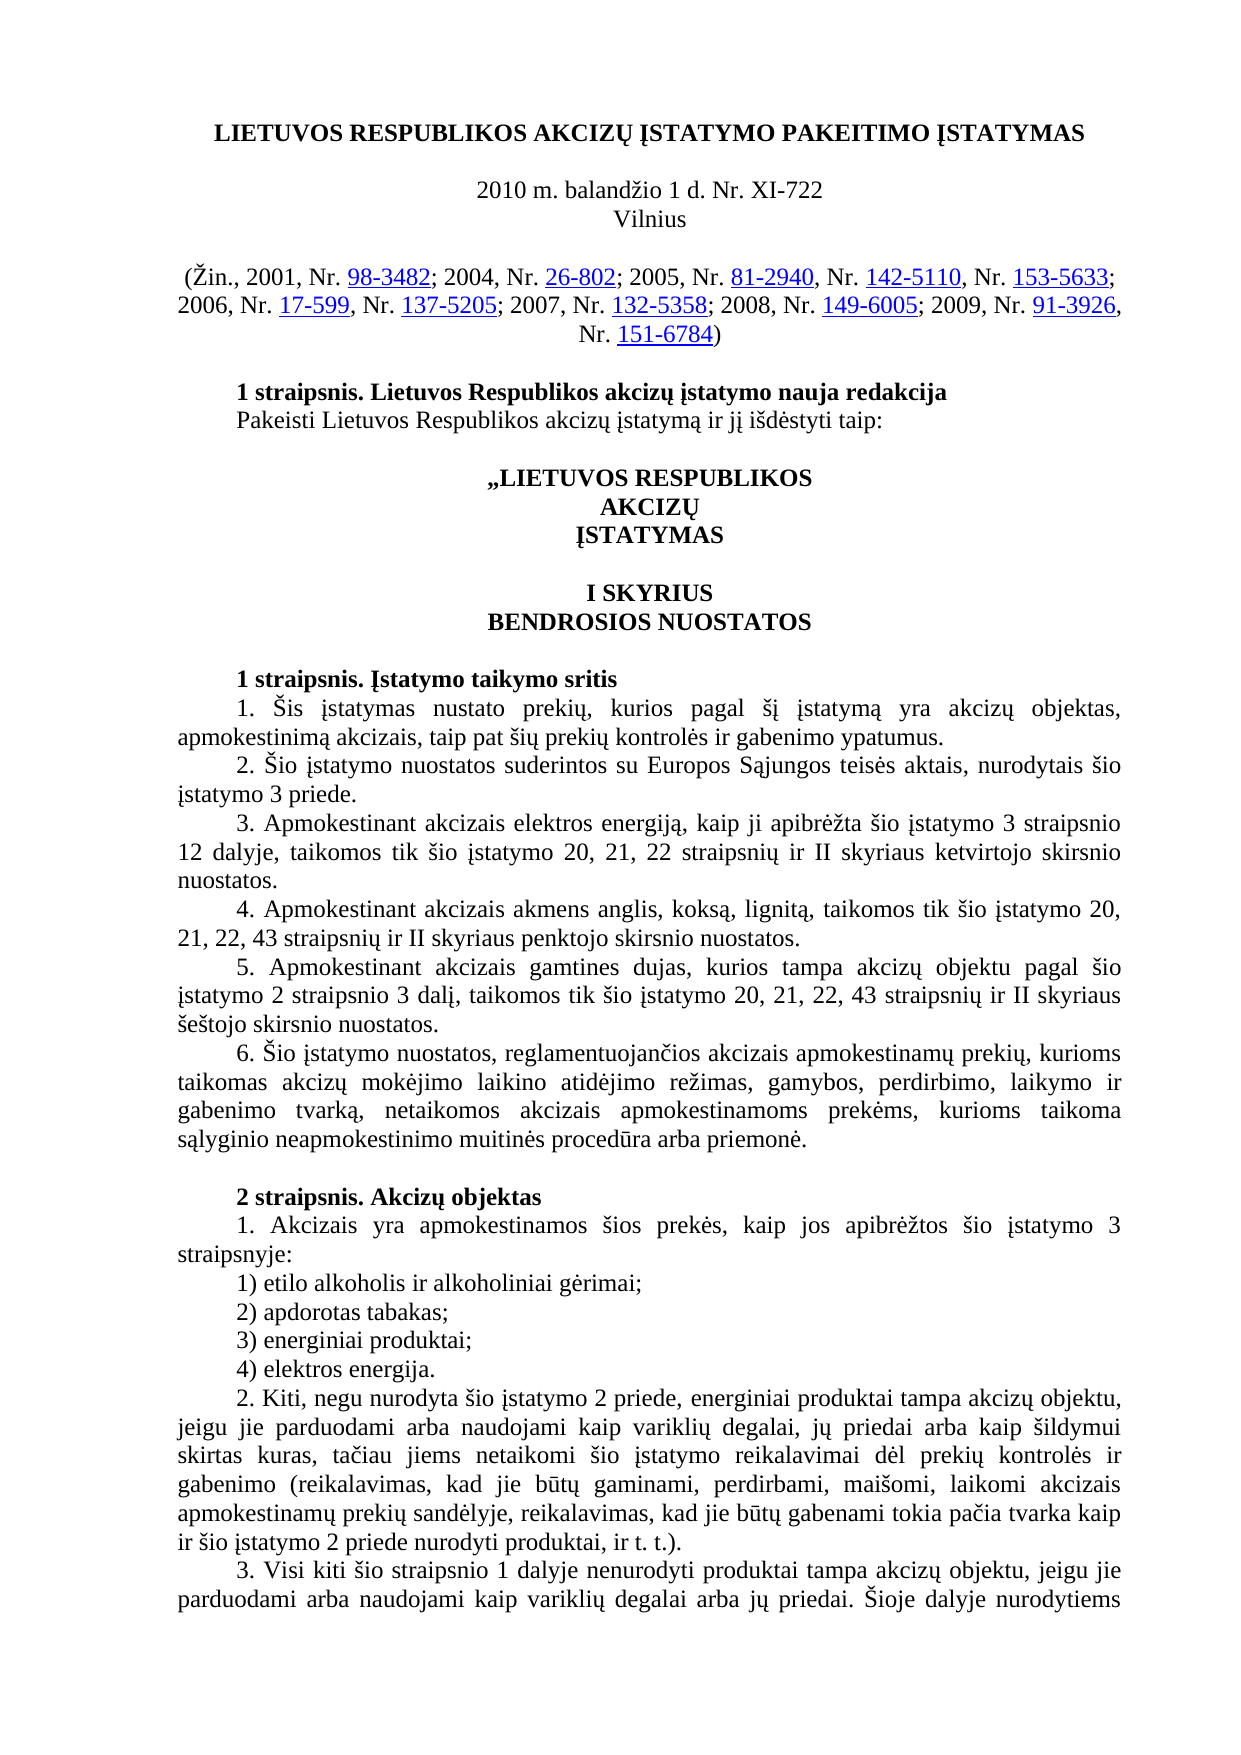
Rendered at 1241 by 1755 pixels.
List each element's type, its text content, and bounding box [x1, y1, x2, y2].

text 5. Apmokestinant akcizais gamtines dujas, kurios tampa akcizų objektu pagal šio įstatymo 2 straipsnio 3 dalį, taikomos tik šio įstatymo 20, 21, 22, 43 straipsnių ir II skyriaus šeštojo skirsnio nuostatos. [177, 952, 1122, 1038]
text (Žin., 2001, Nr. 98-3482; 2004, Nr. 26-802; 2005, Nr. 81-2940, Nr. 142-5110, Nr. 153-5633; 2006, Nr. 17-599, Nr. 137-5205; 2007, Nr. 132-5358; 2008, Nr. 149-6005; 2009, Nr. 91-3926, Nr. 151-6784) [177, 262, 1122, 348]
text 2. Kiti, negu nurodyta šio įstatymo 2 priede, energiniai produktai tampa akcizų objektu, jeigu jie parduodami arba naudojami kaip variklių degalai, jų priedai arba kaip šildymui skirtas kuras, tačiau jiems netaikomi šio įstatymo reikalavimai dėl prekių kontrolės ir gabenimo (reikalavimas, kad jie būtų gaminami, perdirbami, maišomi, laikomi akcizais apmokestinamų prekių sandėlyje, reikalavimas, kad jie būtų gabenami tokia pačia tvarka kaip ir šio įstatymo 2 priede nurodyti produktai, ir t. t.). [177, 1383, 1122, 1556]
text 3. Visi kiti šio straipsnio 1 dalyje nenurodyti produktai tampa akcizų objektu, jeigu jie parduodami arba naudojami kaip variklių degalai arba jų priedai. Šioje dalyje nurodytiems [177, 1556, 1122, 1613]
text BENDROSIOS NUOSTATOS [177, 607, 1122, 636]
text AKCIZŲ [177, 492, 1122, 521]
text 4. Apmokestinant akcizais akmens anglis, koksą, lignitą, taikomos tik šio įstatymo 20, 21, 22, 43 straipsnių ir II skyriaus penktojo skirsnio nuostatos. [177, 894, 1122, 952]
text ĮSTATYMAS [177, 521, 1122, 549]
text 1 straipsnis. Įstatymo taikymo sritis [177, 664, 1122, 693]
text LIETUVOS RESPUBLIKOS AKCIZŲ ĮSTATYMO PAKEITIMO ĮSTATYMAS [177, 118, 1122, 147]
text I SKYRIUS [177, 578, 1122, 607]
text 1. Šis įstatymas nustato prekių, kurios pagal šį įstatymą yra akcizų objektas, apmokestinimą akcizais, taip pat šių prekių kontrolės ir gabenimo ypatumus. [177, 693, 1122, 751]
text Pakeisti Lietuvos Respublikos akcizų įstatymą ir jį išdėstyti taip: [177, 406, 1122, 434]
text 3. Apmokestinant akcizais elektros energiją, kaip ji apibrėžta šio įstatymo 3 straipsnio 12 dalyje, taikomos tik šio įstatymo 20, 21, 22 straipsnių ir II skyriaus ketvirtojo skirsnio nuostatos. [177, 808, 1122, 894]
text 2. Šio įstatymo nuostatos suderintos su Europos Sąjungos teisės aktais, nurodytais šio įstatymo 3 priede. [177, 751, 1122, 808]
text 3) energiniai produktai; [177, 1326, 1122, 1354]
text 1) etilo alkoholis ir alkoholiniai gėrimai; [177, 1268, 1122, 1297]
text 2 straipsnis. Akcizų objektas [177, 1182, 1122, 1211]
text „LIETUVOS RESPUBLIKOS [177, 463, 1122, 492]
text 2) apdorotas tabakas; [177, 1297, 1122, 1326]
text 6. Šio įstatymo nuostatos, reglamentuojančios akcizais apmokestinamų prekių, kurioms taikomas akcizų mokėjimo laikino atidėjimo režimas, gamybos, perdirbimo, laikymo ir gabenimo tvarką, netaikomos akcizais apmokestinamoms prekėms, kurioms taikoma sąlyginio neapmokestinimo muitinės procedūra arba priemonė. [177, 1038, 1122, 1153]
text 4) elektros energija. [177, 1354, 1122, 1383]
text 1 straipsnis. Lietuvos Respublikos akcizų įstatymo nauja redakcija [177, 377, 1122, 406]
text 2010 m. balandžio 1 d. Nr. XI-722 [177, 176, 1122, 204]
text 1. Akcizais yra apmokestinamos šios prekės, kaip jos apibrėžtos šio įstatymo 3 straipsnyje: [177, 1211, 1122, 1268]
text Vilnius [177, 204, 1122, 233]
